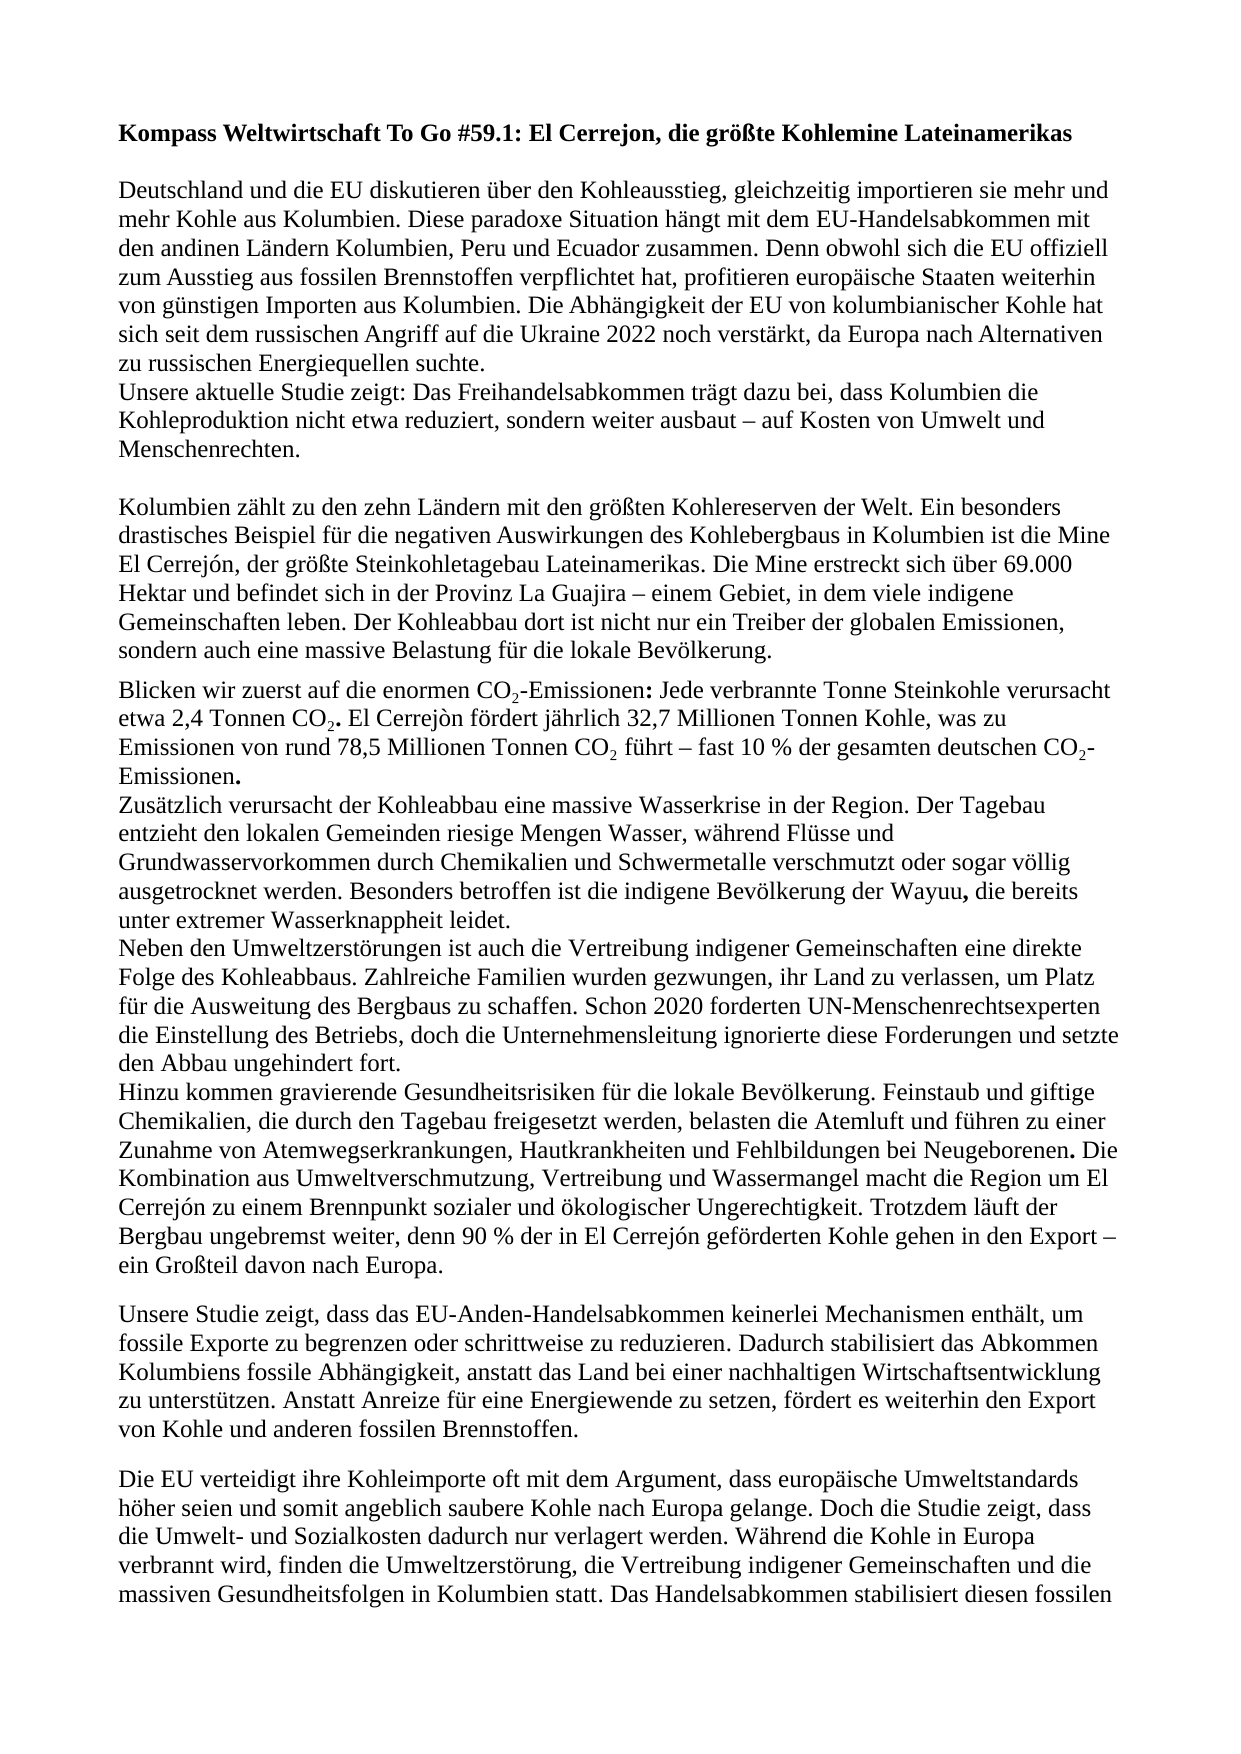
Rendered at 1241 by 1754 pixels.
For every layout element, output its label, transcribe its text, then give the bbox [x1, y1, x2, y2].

text Blicken wir zuerst auf die enormen CO₂-Emissionen: Jede verbrannte Tonne Steinkohle verursacht etwa 2,4 Tonnen CO₂. El Cerrejòn fördert jährlich 32,7 Millionen Tonnen Kohle, was zu Emissionen von rund 78,5 Millionen Tonnen CO₂ führt – fast 10 % der gesamten deutschen CO₂-Emissionen. Zusätzlich verursacht der Kohleabbau eine massive Wasserkrise in der Region. Der Tagebau entzieht den lokalen Gemeinden riesige Mengen Wasser, während Flüsse und Grundwasservorkommen durch Chemikalien und Schwermetalle verschmutzt oder sogar völlig ausgetrocknet werden. Besonders betroffen ist die indigene Bevölkerung der Wayuu, die bereits unter extremer Wasserknappheit leidet. Neben den Umweltzerstörungen ist auch die Vertreibung indigener Gemeinschaften eine direkte Folge des Kohleabbaus. Zahlreiche Familien wurden gezwungen, ihr Land zu verlassen, um Platz für die Ausweitung des Bergbaus zu schaffen. Schon 2020 forderten UN-Menschenrechtsexperten die Einstellung des Betriebs, doch die Unternehmensleitung ignorierte diese Forderungen und setzte den Abbau ungehindert fort. Hinzu kommen gravierende Gesundheitsrisiken für die lokale Bevölkerung. Feinstaub und giftige Chemikalien, die durch den Tagebau freigesetzt werden, belasten die Atemluft und führen zu einer Zunahme von Atemwegserkrankungen, Hautkrankheiten und Fehlbildungen bei Neugeborenen. Die Kombination aus Umweltverschmutzung, Vertreibung und Wassermangel macht die Region um El Cerrejón zu einem Brennpunkt sozialer und ökologischer Ungerechtigkeit. Trotzdem läuft der Bergbau ungebremst weiter, denn 90 % der in El Cerrejón geförderten Kohle gehen in den Export – ein Großteil davon nach Europa. [118, 675, 1122, 1278]
text Kompass Weltwirtschaft To Go #59.1: El Cerrejon, die größte Kohlemine Lateinamerikas [118, 118, 1122, 147]
text Die EU verteidigt ihre Kohleimporte oft mit dem Argument, dass europäische Umweltstandards höher seien und somit angeblich saubere Kohle nach Europa gelange. Doch die Studie zeigt, dass die Umwelt- und Sozialkosten dadurch nur verlagert werden. Während die Kohle in Europa verbrannt wird, finden die Umweltzerstörung, die Vertreibung indigener Gemeinschaften und die massiven Gesundheitsfolgen in Kolumbien statt. Das Handelsabkommen stabilisiert diesen fossilen [118, 1464, 1122, 1608]
text Unsere aktuelle Studie zeigt: Das Freihandelsabkommen trägt dazu bei, dass Kolumbien die Kohleproduktion nicht etwa reduziert, sondern weiter ausbaut – auf Kosten von Umwelt und Menschenrechten. [118, 377, 1122, 463]
text Kolumbien zählt zu den zehn Ländern mit den größten Kohlereserven der Welt. Ein besonders drastisches Beispiel für die negativen Auswirkungen des Kohlebergbaus in Kolumbien ist die Mine El Cerrejón, der größte Steinkohletagebau Lateinamerikas. Die Mine erstreckt sich über 69.000 Hektar und befindet sich in der Provinz La Guajira – einem Gebiet, in dem viele indigene Gemeinschaften leben. Der Kohleabbau dort ist nicht nur ein Treiber der globalen Emissionen, sondern auch eine massive Belastung für die lokale Bevölkerung. [118, 492, 1122, 664]
text Deutschland und die EU diskutieren über den Kohleausstieg, gleichzeitig importieren sie mehr und mehr Kohle aus Kolumbien. Diese paradoxe Situation hängt mit dem EU-Handelsabkommen mit den andinen Ländern Kolumbien, Peru und Ecuador zusammen. Denn obwohl sich die EU offiziell zum Ausstieg aus fossilen Brennstoffen verpflichtet hat, profitieren europäische Staaten weiterhin von günstigen Importen aus Kolumbien. Die Abhängigkeit der EU von kolumbianischer Kohle hat sich seit dem russischen Angriff auf die Ukraine 2022 noch verstärkt, da Europa nach Alternativen zu russischen Energiequellen suchte. [118, 176, 1122, 377]
text Unsere Studie zeigt, dass das EU-Anden-Handelsabkommen keinerlei Mechanismen enthält, um fossile Exporte zu begrenzen oder schrittweise zu reduzieren. Dadurch stabilisiert das Abkommen Kolumbiens fossile Abhängigkeit, anstatt das Land bei einer nachhaltigen Wirtschaftsentwicklung zu unterstützen. Anstatt Anreize für eine Energiewende zu setzen, fördert es weiterhin den Export von Kohle und anderen fossilen Brennstoffen. [118, 1299, 1122, 1443]
